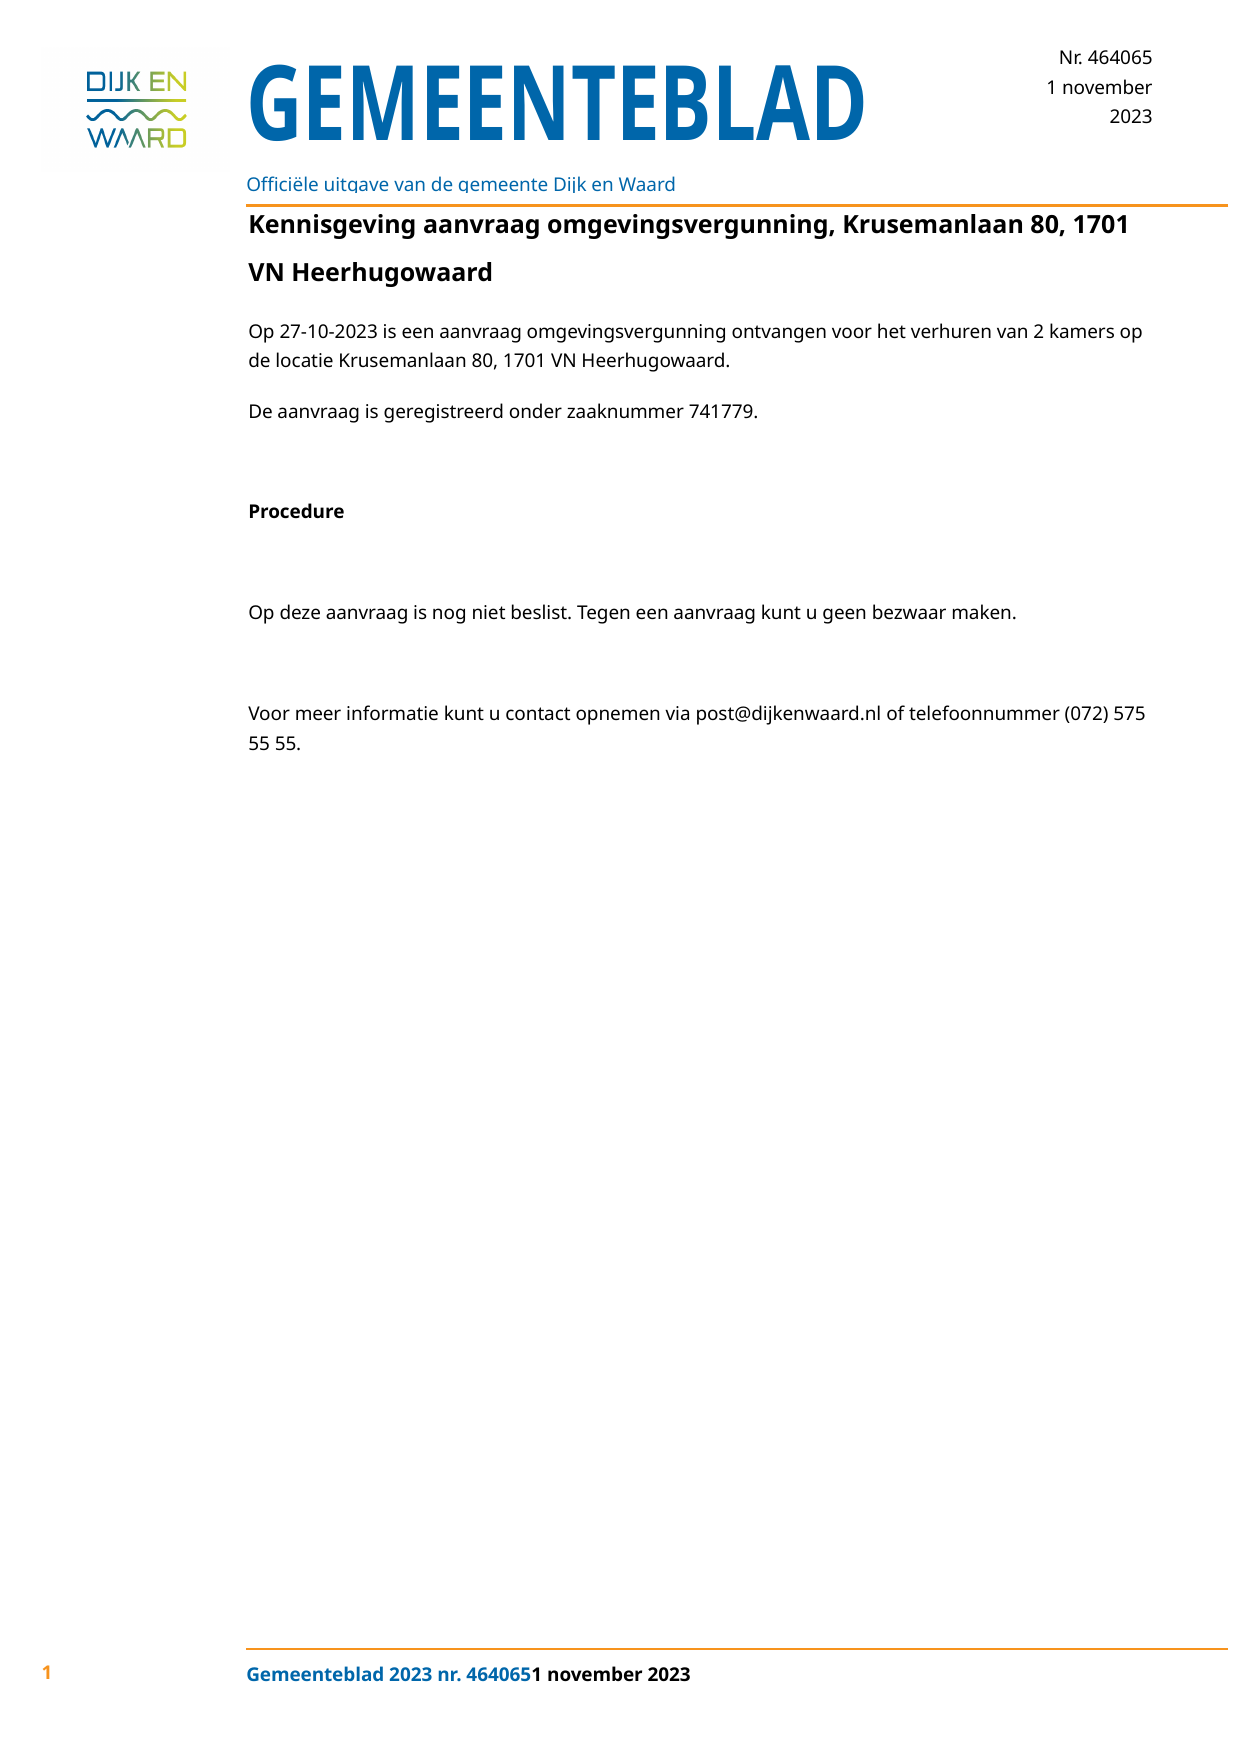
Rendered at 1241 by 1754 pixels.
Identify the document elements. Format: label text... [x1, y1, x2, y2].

picture [41, 47, 231, 172]
text De aanvraag is geregistreerd onder zaaknummer 741779. [248, 398, 1152, 424]
text Voor meer informatie kunt u contact opnemen via post@dijkenwaard.nl of telefoonnummer (072) 575 55 55. [248, 700, 1152, 756]
text Procedure [248, 499, 1152, 524]
text Op deze aanvraag is nog niet beslist. Tegen een aanvraag kunt u geen bezwaar maken. [248, 599, 1152, 625]
text Kennisgeving aanvraag omgevingsvergunning, Krusemanlaan 80, 1701 VN Heerhugowaard [248, 207, 1152, 288]
text Op 27-10-2023 is een aanvraag omgevingsvergunning ontvangen voor het verhuren van 2 kamers op de locatie Krusemanlaan 80, 1701 VN Heerhugowaard. [248, 318, 1152, 373]
